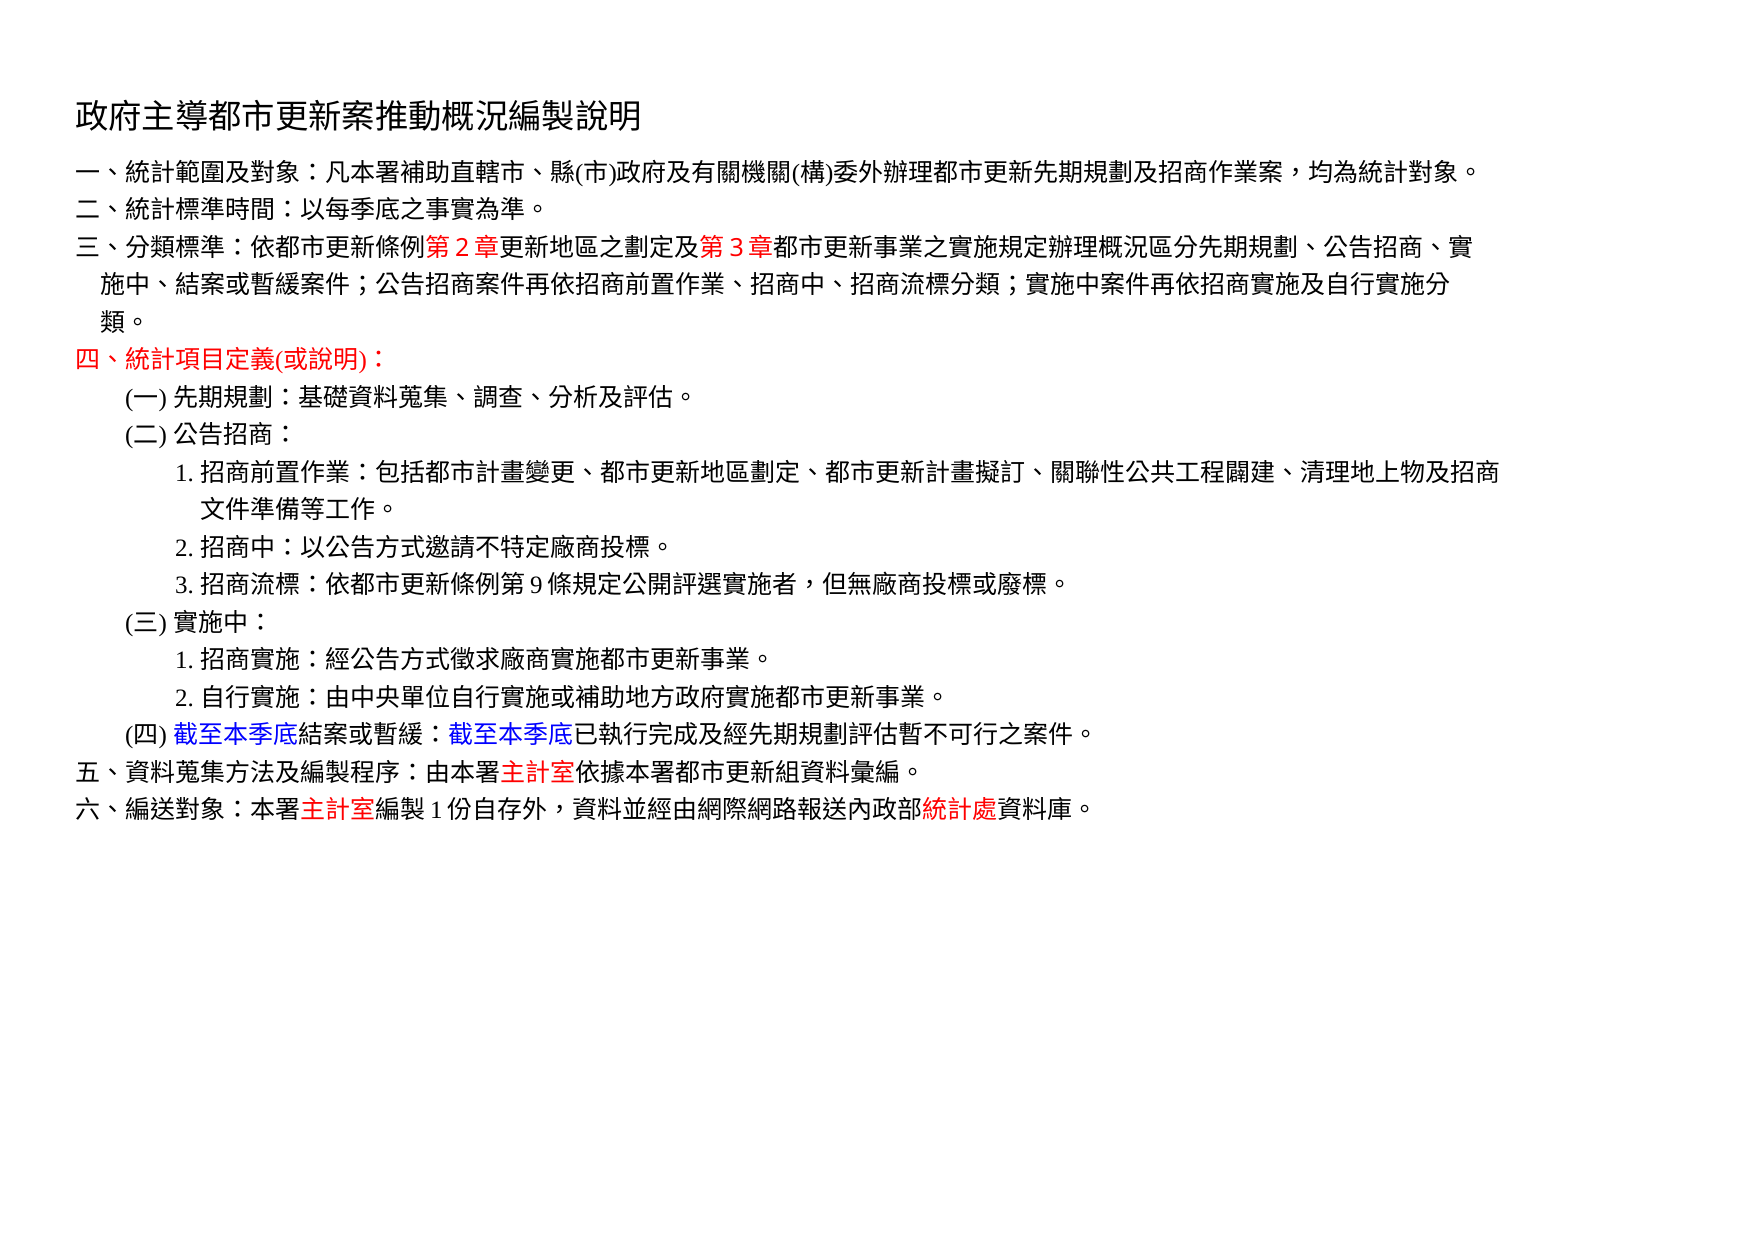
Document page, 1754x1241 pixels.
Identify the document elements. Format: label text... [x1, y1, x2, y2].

text 四、統計項目定義(或說明)： [75, 339, 1679, 376]
text 政府主導都市更新案推動概況編製說明 [75, 76, 1679, 151]
text 3. 招商流標：依都市更新條例第9條規定公開評選實施者，但無廠商投標或廢標。 [125, 564, 1679, 601]
text 三、分類標準：依都市更新條例第2章更新地區之劃定及第3章都市更新事業之實施規定辦理概況區分先期規劃、公告招商、實 [75, 226, 1679, 264]
text (二) 公告招商： [75, 414, 1679, 451]
text 五、資料蒐集方法及編製程序：由本署主計室依據本署都市更新組資料彙編。 [75, 751, 1679, 789]
text 一、統計範圍及對象：凡本署補助直轄市、縣(市)政府及有關機關(構)委外辦理都市更新先期規劃及招商作業案，均為統計對象。 [75, 151, 1679, 189]
text 1. 招商實施：經公告方式徵求廠商實施都市更新事業。 [125, 639, 1679, 676]
text 2. 招商中：以公告方式邀請不特定廠商投標。 [125, 526, 1679, 564]
text 類。 [75, 301, 1679, 339]
text 2. 自行實施：由中央單位自行實施或補助地方政府實施都市更新事業。 [75, 676, 1679, 714]
text 施中、結案或暫緩案件；公告招商案件再依招商前置作業、招商中、招商流標分類；實施中案件再依招商實施及自行實施分 [75, 264, 1679, 301]
text 1. 招商前置作業：包括都市計畫變更、都市更新地區劃定、都市更新計畫擬訂、關聯性公共工程闢建、清理地上物及招商 [125, 451, 1679, 489]
text 二、統計標準時間：以每季底之事實為準。 [75, 189, 1679, 226]
text 六、編送對象：本署主計室編製1份自存外，資料並經由網際網路報送內政部統計處資料庫。 [75, 789, 1679, 826]
text (一) 先期規劃：基礎資料蒐集、調查、分析及評估。 [75, 376, 1679, 414]
text 文件準備等工作。 [175, 489, 1679, 526]
text (三) 實施中： [75, 601, 1679, 639]
text (四) 截至本季底結案或暫緩：截至本季底已執行完成及經先期規劃評估暫不可行之案件。 [75, 714, 1679, 751]
